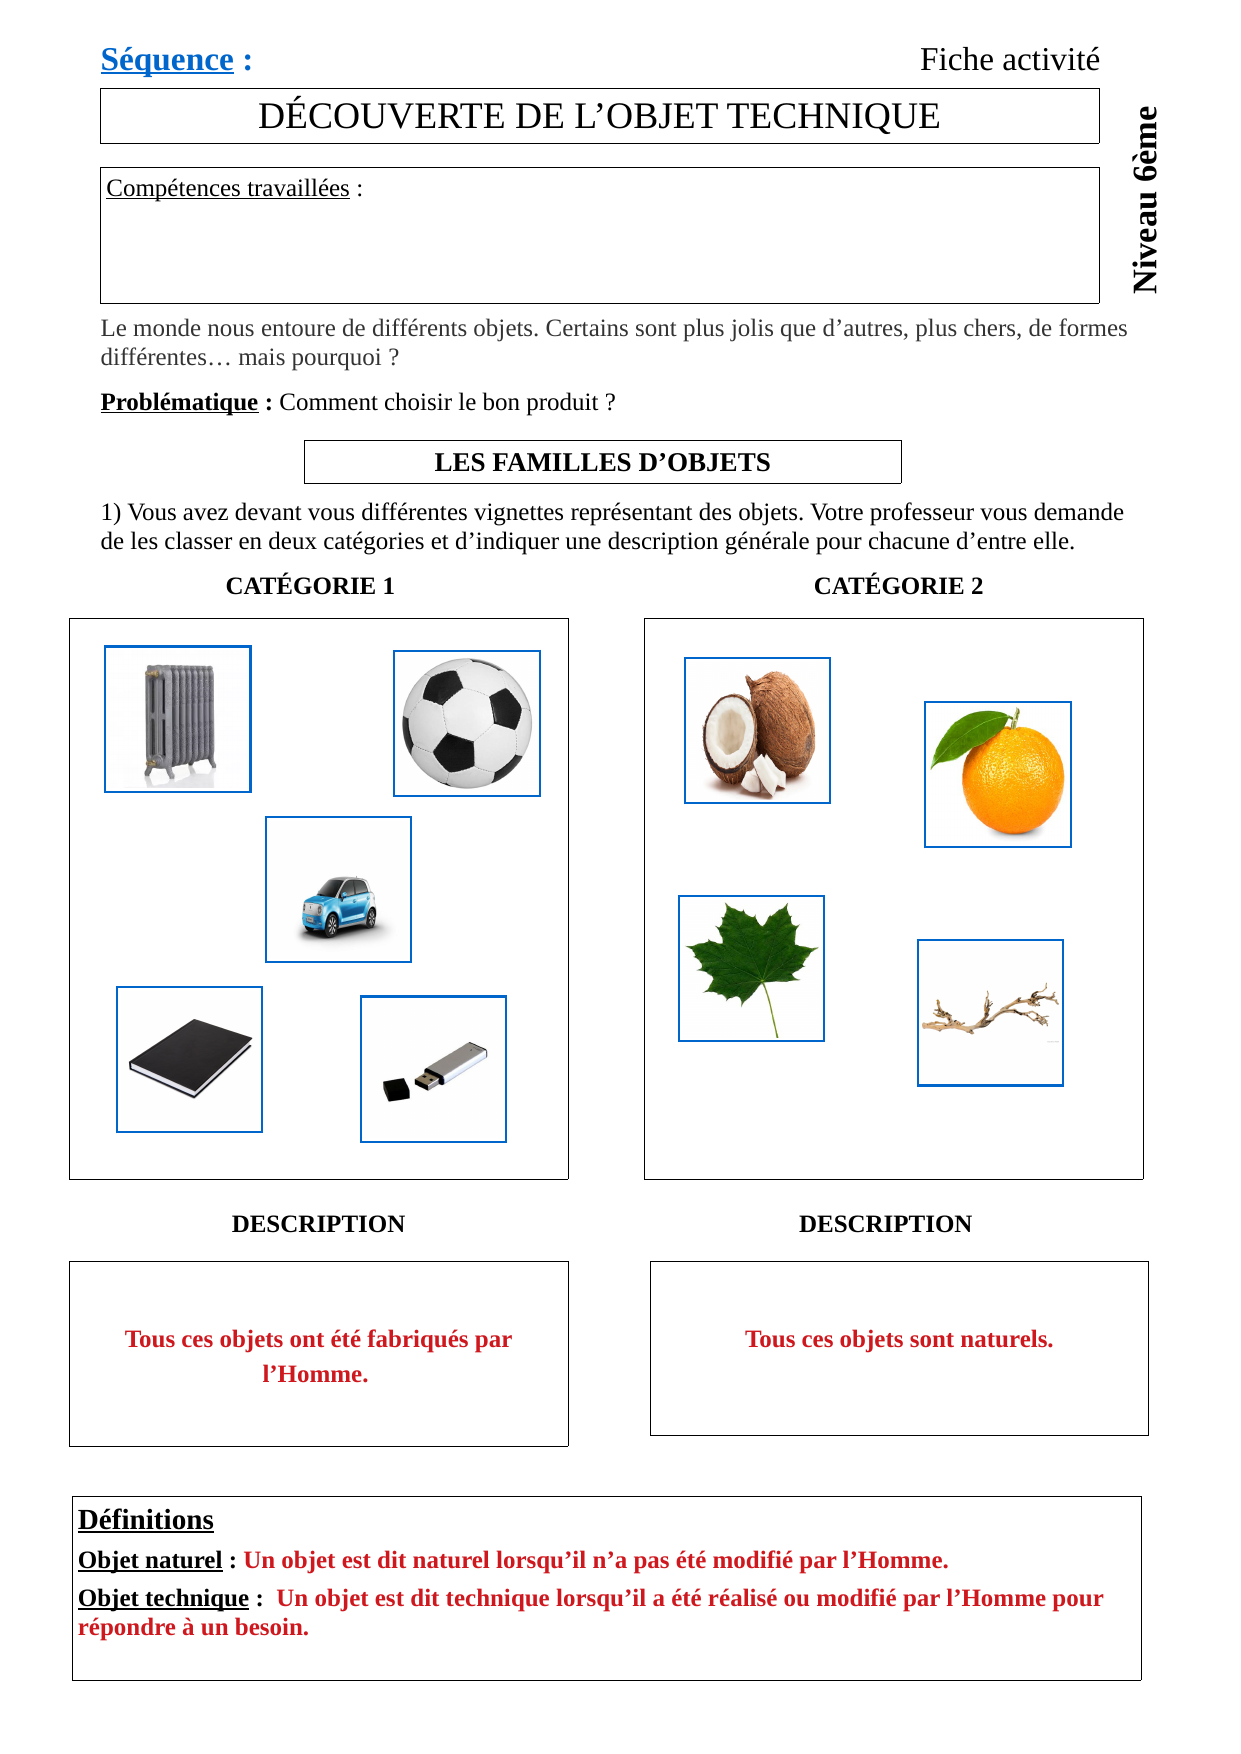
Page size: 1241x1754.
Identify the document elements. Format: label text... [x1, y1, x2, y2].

picture [269, 821, 408, 959]
text Séquence : Fiche activité [100, 35, 1140, 78]
table_header Compétences travaillées : [101, 168, 1099, 303]
picture [364, 1000, 503, 1138]
picture [109, 650, 247, 788]
picture [921, 944, 1060, 1082]
picture [121, 991, 259, 1129]
text Tous ces objets ont été fabriqués par l’Homme. [78, 1324, 559, 1388]
table_header DÉCOUVERTE DE L’OBJET TECHNIQUE [101, 89, 1099, 143]
text DESCRIPTION DESCRIPTION [100, 1209, 1140, 1237]
text Tous ces objets sont naturels. [659, 1324, 1139, 1353]
picture [929, 706, 1067, 844]
table_header LES FAMILLES D’OBJETS [305, 441, 901, 483]
picture [682, 899, 821, 1038]
picture [398, 654, 536, 792]
text 1) Vous avez devant vous différentes vignettes représentant des objets. Votre professeur vous demande de les classer en deux catégories et d’indiquer une description générale pour chacune d’entre elle. [100, 497, 1140, 554]
picture [688, 662, 827, 800]
text Le monde nous entoure de différents objets. Certains sont plus jolis que d’autres, plus chers, de formes différentes… mais pourquoi ? [100, 313, 1140, 370]
text CATÉGORIE 1 CATÉGORIE 2 [100, 571, 1140, 600]
table_header Définitions Objet naturel : Un objet est dit naturel lorsqu’il n’a pas été modifié par l’Homme. Objet technique : Un objet est dit technique lorsqu’il a été réalisé ou modifié par l’Homme pour répondre à un besoin. [73, 1497, 1141, 1680]
text Problématique : Comment choisir le bon produit ? [100, 387, 1140, 416]
